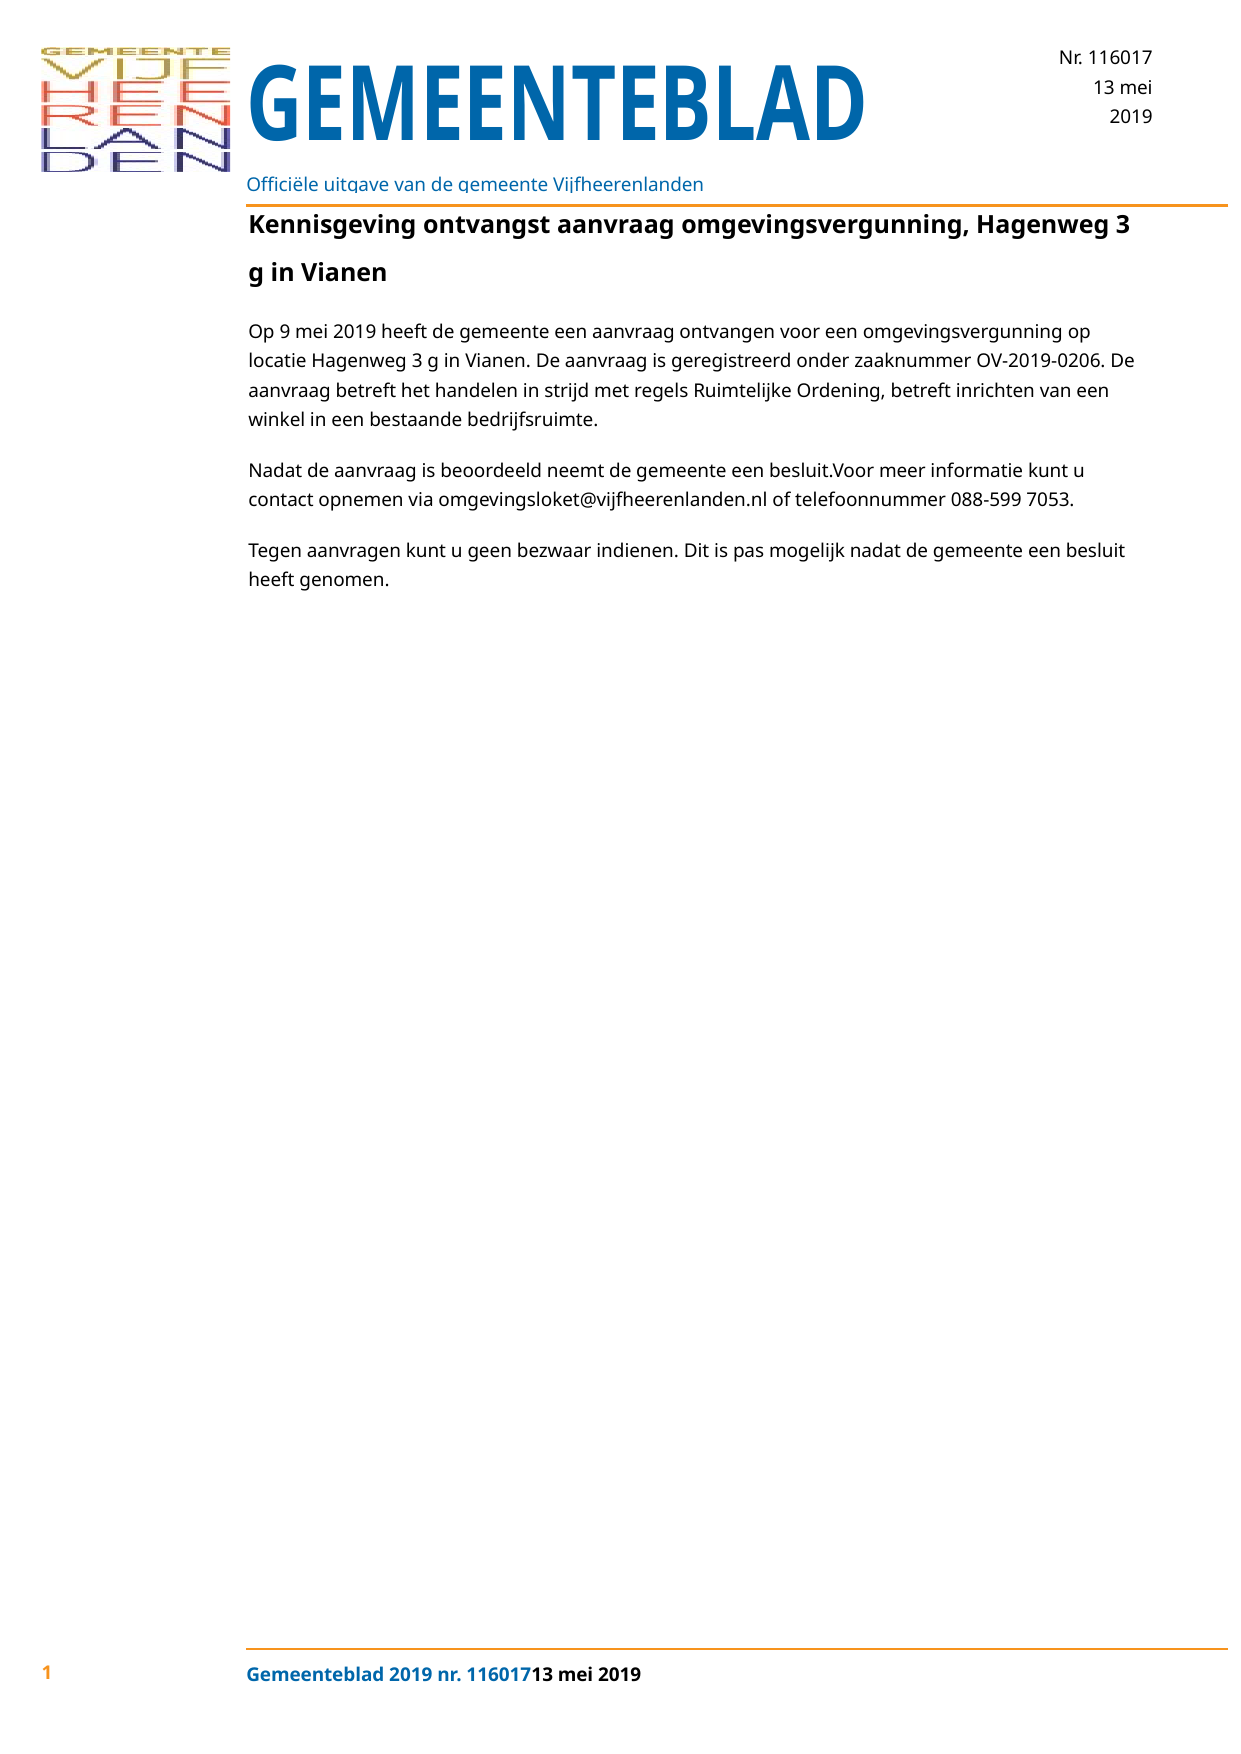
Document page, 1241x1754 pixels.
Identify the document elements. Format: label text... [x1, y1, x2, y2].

text Kennisgeving ontvangst aanvraag omgevingsvergunning, Hagenweg 3 g in Vianen [248, 207, 1152, 288]
text Op 9 mei 2019 heeft de gemeente een aanvraag ontvangen voor een omgevingsvergunning op locatie Hagenweg 3 g in Vianen. De aanvraag is geregistreerd onder zaaknummer OV-2019-0206. De aanvraag betreft het handelen in strijd met regels Ruimtelijke Ordening, betreft inrichten van een winkel in een bestaande bedrijfsruimte. [248, 318, 1152, 432]
text Tegen aanvragen kunt u geen bezwaar indienen. Dit is pas mogelijk nadat de gemeente een besluit heeft genomen. [248, 537, 1152, 592]
text Nadat de aanvraag is beoordeeld neemt de gemeente een besluit.Voor meer informatie kunt u contact opnemen via omgevingsloket@vijfheerenlanden.nl of telefoonnummer 088-599 7053. [248, 457, 1152, 512]
picture [41, 47, 231, 172]
